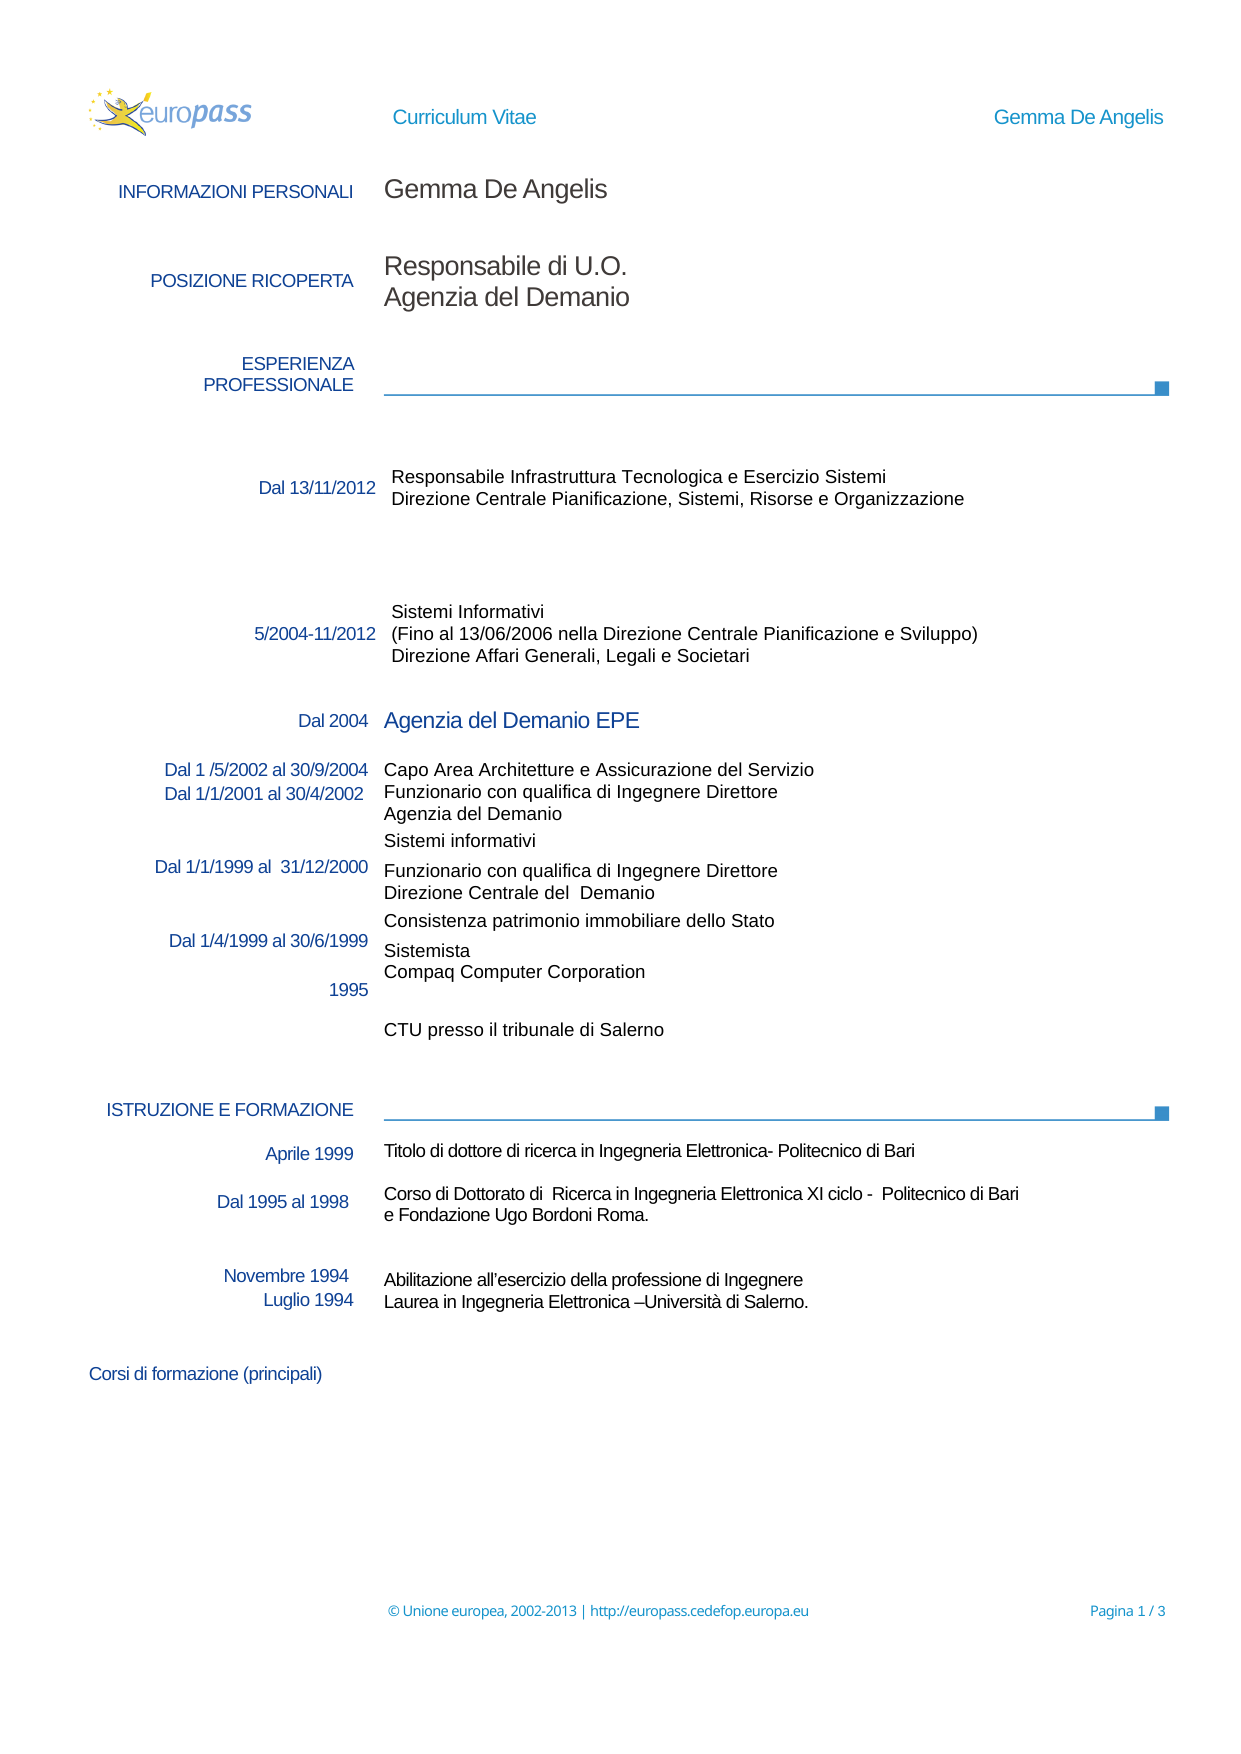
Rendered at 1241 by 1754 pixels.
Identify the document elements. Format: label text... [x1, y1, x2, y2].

table_header Gemma De Angelis [384, 171, 1169, 207]
table_header Titolo di dottore di ricerca in Ingegneria Elettronica- Politecnico di Bari Corso di Dottorato di Ricerca in Ingegneria Elettronica XI ciclo - Politecnico di Bari e Fondazione Ugo Bordoni Roma. Abilitazione all’esercizio della professione di Ingegnere Laurea in Ingegneria Elettronica –Università di Salerno. [384, 1140, 1033, 1312]
table_header Responsabile di U.O. Agenzia del Demanio [384, 250, 1169, 333]
table_header ISTRUZIONE E FORMAZIONE [89, 1098, 384, 1120]
table_cell [89, 207, 1169, 230]
table_header POSIZIONE RICOPERTA [89, 250, 384, 333]
table_header [384, 353, 1169, 394]
table_header Dal 13/11/2012 [89, 415, 384, 561]
table_cell Dal 2004 Dal 1 /5/2002 al 30/9/2004 Dal 1/1/2001 al 30/4/2002 Dal 1/1/1999 al 31/12/2000 Dal 1/4/1999 al 30/6/1999 1995 [89, 707, 384, 1041]
table_header [1034, 1140, 1169, 1312]
table_header [384, 1098, 1169, 1119]
table_header [1169, 250, 1240, 333]
table_header INFORMAZIONI PERSONALI [89, 171, 384, 207]
table_cell Sistemi Informativi (Fino al 13/06/2006 nella Direzione Centrale Pianificazione e Sviluppo) Direzione Affari Generali, Legali e Societari [384, 561, 1169, 706]
table_header Aprile 1999 Dal 1995 al 1998 Novembre 1994 Luglio 1994 Corsi di formazione (principali) [89, 1140, 384, 1385]
table_header ESPERIENZA PROFESSIONALE [89, 353, 384, 396]
table_cell Agenzia del Demanio EPE Capo Area Architetture e Assicurazione del Servizio Funzionario con qualifica di Ingegnere Direttore Agenzia del Demanio Sistemi informativi Funzionario con qualifica di Ingegnere Direttore Direzione Centrale del Demanio Consistenza patrimonio immobiliare dello Stato Sistemista Compaq Computer Corporation CTU presso il tribunale di Salerno [384, 707, 1169, 1041]
table_cell [384, 1312, 1169, 1385]
table_cell 5/2004-11/2012 [89, 561, 384, 706]
table_header Responsabile Infrastruttura Tecnologica e Esercizio Sistemi Direzione Centrale Pianificazione, Sistemi, Risorse e Organizzazione [384, 415, 1169, 561]
